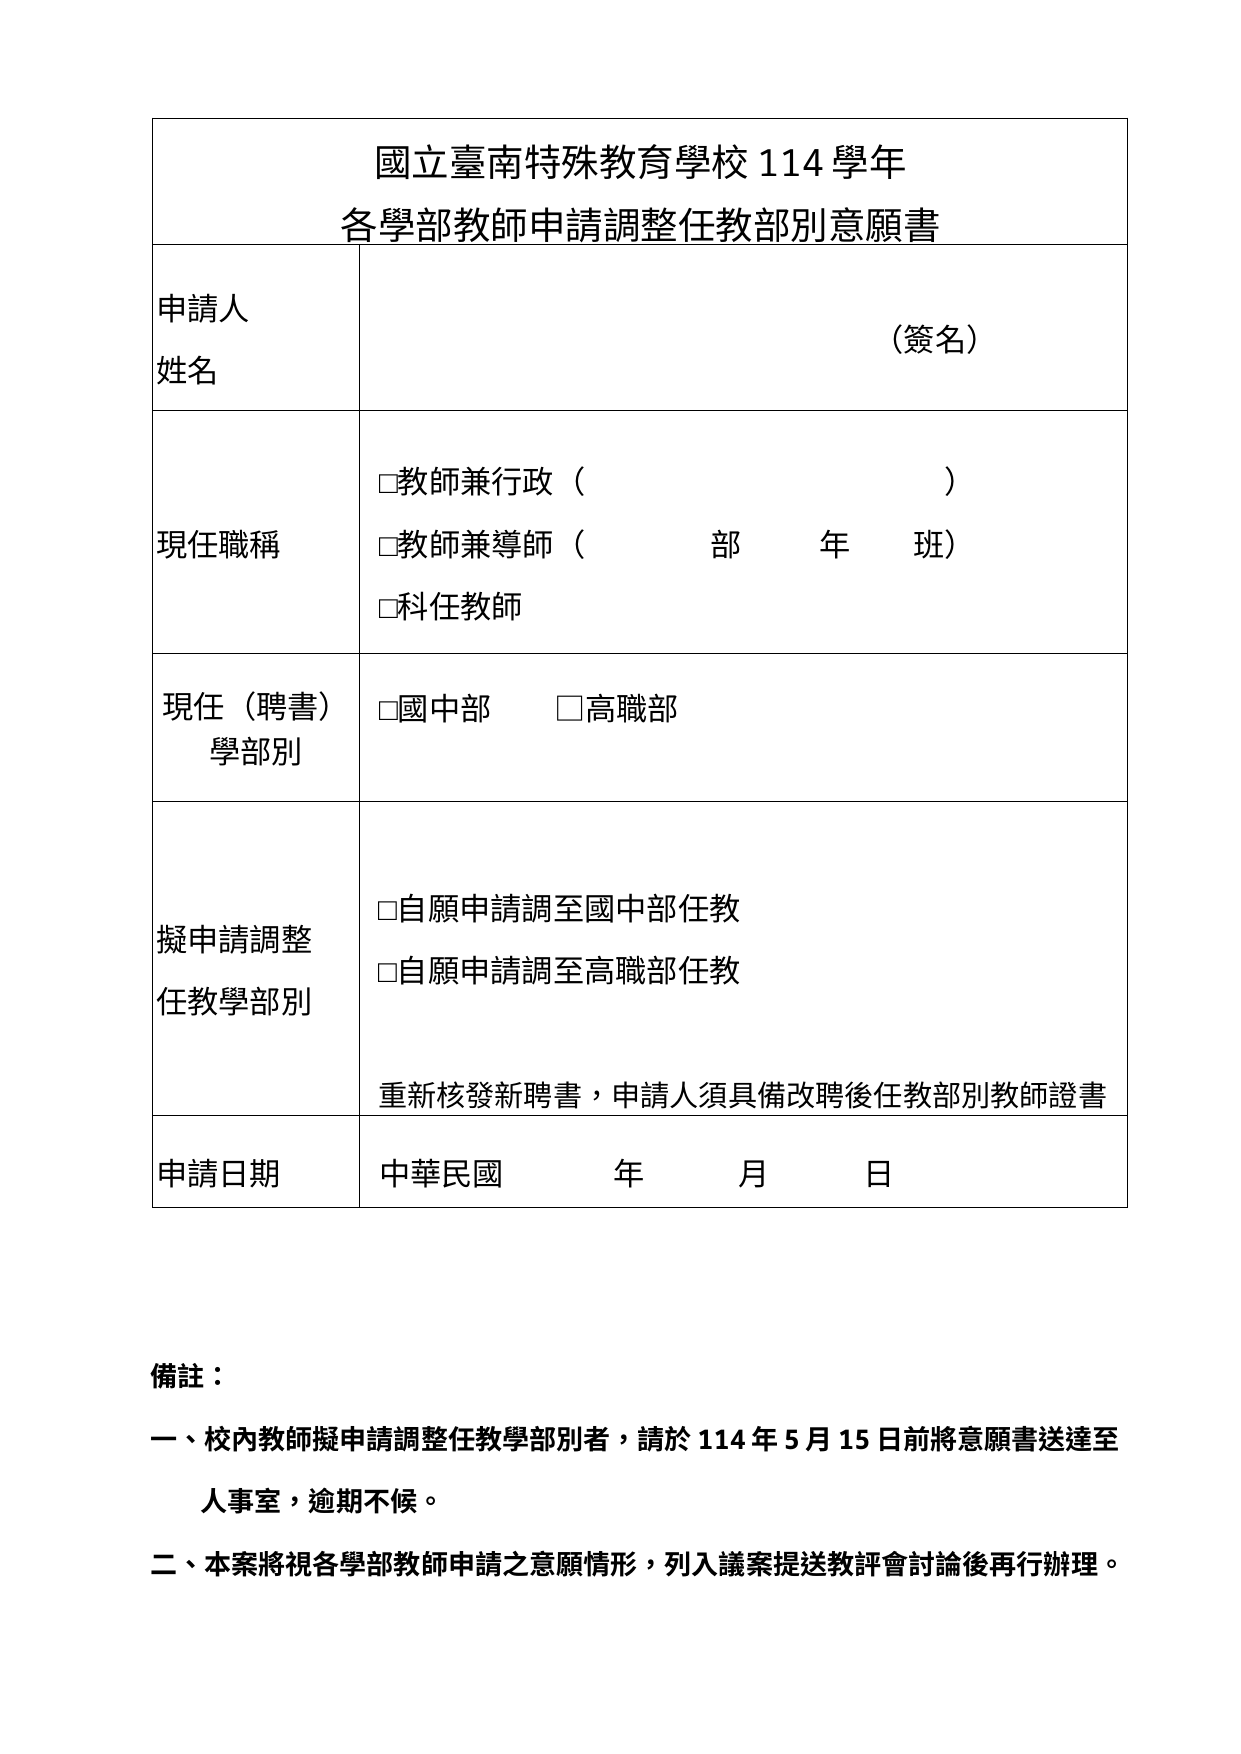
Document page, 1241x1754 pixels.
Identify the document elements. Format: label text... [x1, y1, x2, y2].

table_cell 現任職稱 [153, 411, 359, 653]
text 備註： [150, 1333, 1125, 1396]
table_cell 現任（聘書） 學部別 [153, 654, 359, 801]
text 二、本案將視各學部教師申請之意願情形，列入議案提送教評會討論後再行辦理。 [150, 1521, 1125, 1583]
table_cell □自願申請調至國中部任教 □自願申請調至高職部任教 重新核發新聘書，申請人須具備改聘後任教部別教師證書 [360, 802, 1127, 1115]
table_cell （簽名） [360, 245, 1127, 410]
table_cell □教師兼行政（ ） □教師兼導師（ 部 年 班） □科任教師 [360, 411, 1127, 653]
table_cell 中華民國 年 月 日 [360, 1116, 1127, 1207]
table_cell □國中部 □高職部 [360, 654, 1127, 801]
table_cell 申請人 姓名 [153, 245, 359, 410]
table_cell 擬申請調整 任教學部別 [153, 802, 359, 1115]
text 一、校內教師擬申請調整任教學部別者，請於114年5月15日前將意願書送達至人事室，逾期不候。 [150, 1396, 1125, 1521]
table_header 國立臺南特殊教育學校114學年 各學部教師申請調整任教部別意願書 [153, 119, 1127, 244]
table_cell 申請日期 [153, 1116, 359, 1207]
